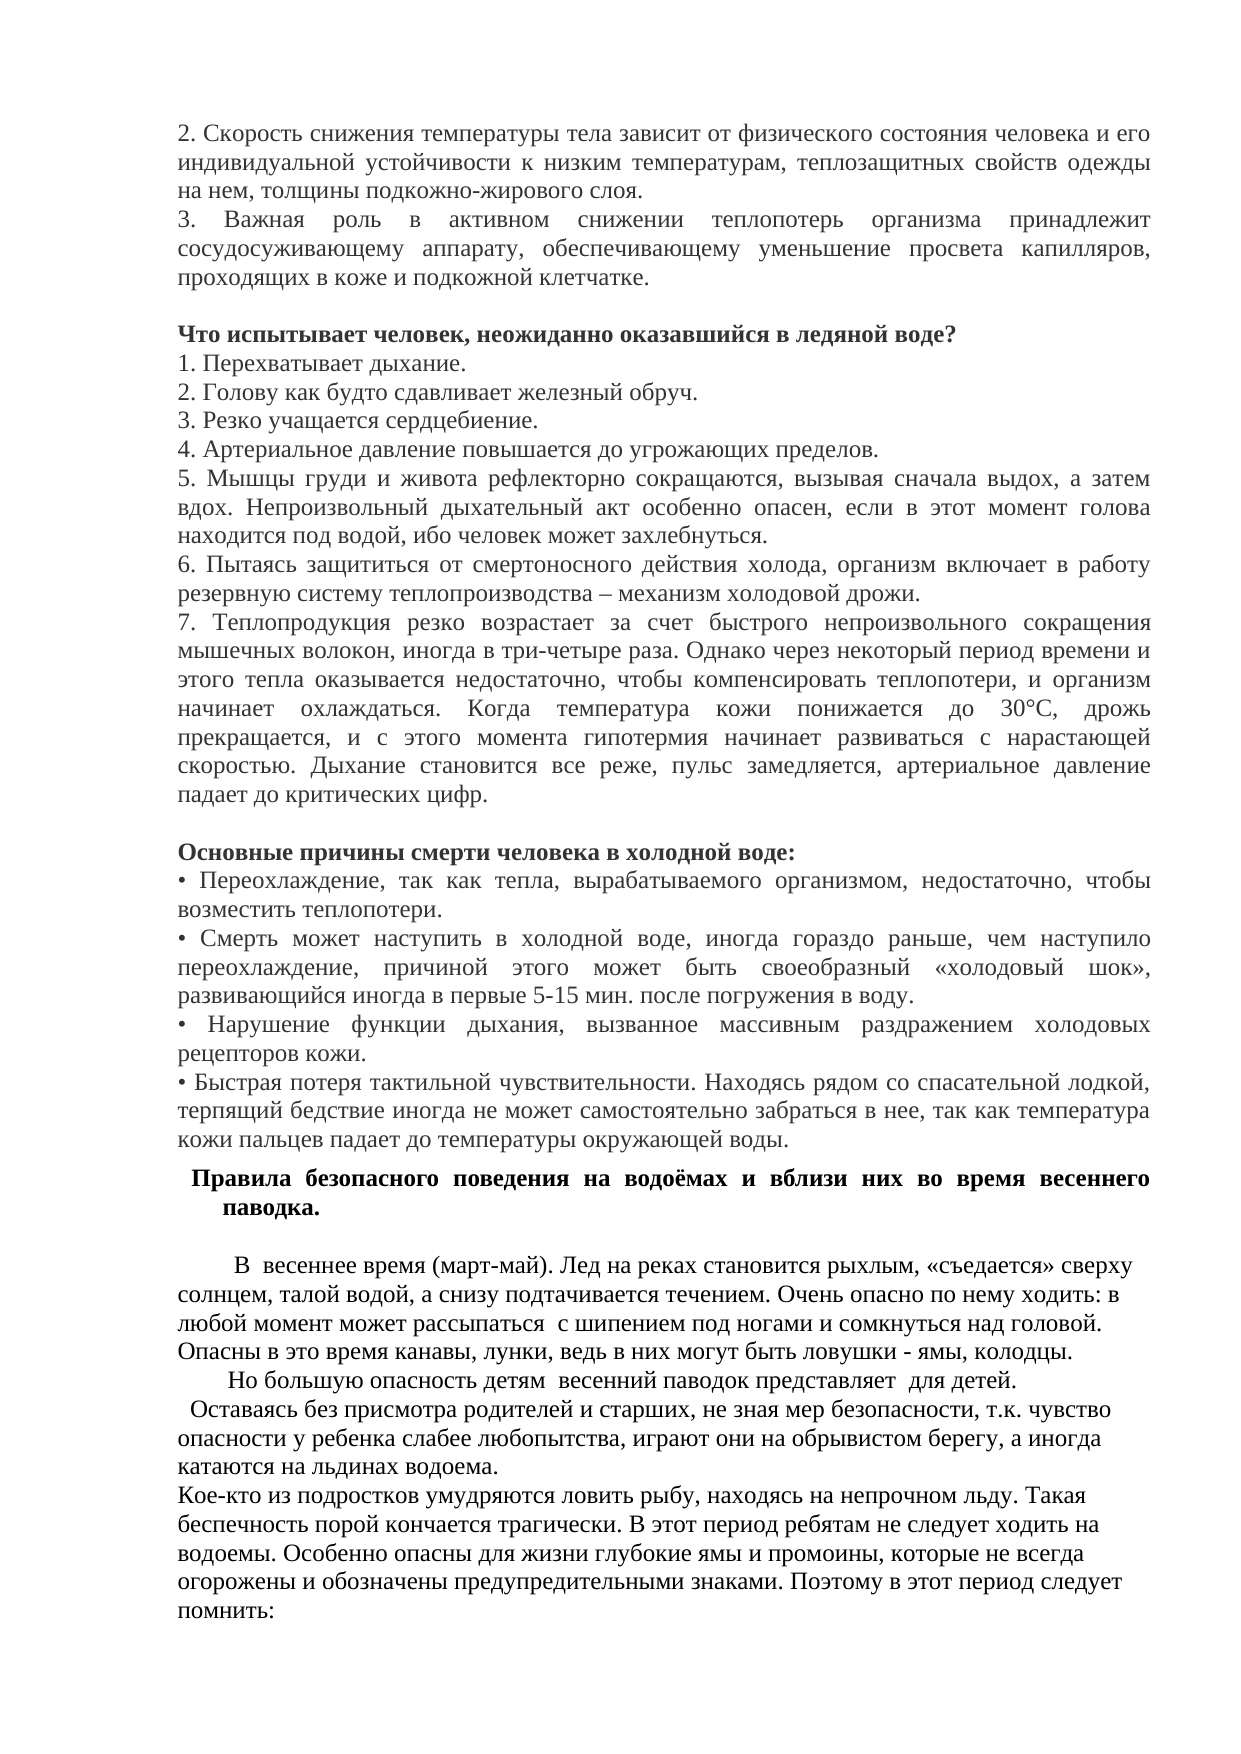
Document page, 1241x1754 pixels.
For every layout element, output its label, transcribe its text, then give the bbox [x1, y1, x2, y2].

text Что испытывает человек, неожиданно оказавшийся в ледяной воде? [177, 319, 1152, 348]
text 3. Резко учащается сердцебиение. [177, 406, 1152, 434]
text 2. Голову как будто сдавливает железный обруч. [177, 377, 1152, 406]
text • Нарушение функции дыхания, вызванное массивным раздражением холодовых рецепторов кожи. [177, 1009, 1152, 1067]
text • Переохлаждение, так как тепла, вырабатываемого организмом, недостаточно, чтобы возместить теплопотери. [177, 866, 1152, 923]
text 1. Перехватывает дыхание. [177, 348, 1152, 377]
text 4. Артериальное давление повышается до угрожающих пределов. [177, 434, 1152, 463]
text 7. Теплопродукция резко возрастает за счет быстрого непроизвольного сокращения мышечных волокон, иногда в три-четыре раза. Однако через некоторый период времени и этого тепла оказывается недостаточно, чтобы компенсировать теплопотери, и организм начинает охлаждаться. Когда температура кожи понижается до 30°С, дрожь прекращается, и с этого момента гипотермия начинает развиваться с нарастающей скоростью. Дыхание становится все реже, пульс замедляется, артериальное давление падает до критических цифр. [177, 607, 1152, 808]
text 3. Важная роль в активном снижении теплопотерь организма принадлежит сосудосуживающему аппарату, обеспечивающему уменьшение просвета капилляров, проходящих в коже и подкожной клетчатке. [177, 204, 1152, 291]
subtitle Правила безопасного поведения на водоёмах и вблизи них во время весеннего паводка. [177, 1163, 1152, 1221]
text • Смерть может наступить в холодной воде, иногда гораздо раньше, чем наступило переохлаждение, причиной этого может быть своеобразный «холодовый шок», развивающийся иногда в первые 5-15 мин. после погружения в воду. [177, 923, 1152, 1009]
text 2. Скорость снижения температуры тела зависит от физического состояния человека и его индивидуальной устойчивости к низким температурам, теплозащитных свойств одежды на нем, толщины подкожно-жирового слоя. [177, 118, 1152, 204]
text В весеннее время (март-май). Лед на реках становится рыхлым, «съедается» сверху солнцем, талой водой, а снизу подтачивается течением. Очень опасно по нему ходить: в любой момент может рассыпаться с шипением под ногами и сомкнуться над головой. Опасны в это время канавы, лунки, ведь в них могут быть ловушки - ямы, колодцы. Но большую опасность детям весенний паводок представляет для детей. Оставаясь без присмотра родителей и старших, не зная мер безопасности, т.к. чувство опасности у ребенка слабее любопытства, играют они на обрывистом берегу, а иногда катаются на льдинах водоема. Кое-кто из подростков умудряются ловить рыбу, находясь на непрочном льду. Такая беспечность порой кончается трагически. В этот период ребятам не следует ходить на водоемы. Особенно опасны для жизни глубокие ямы и промоины, которые не всегда огорожены и обозначены предупредительными знаками. Поэтому в этот период следует помнить: [177, 1250, 1152, 1624]
text 6. Пытаясь защититься от смертоносного действия холода, организм включает в работу резервную систему теплопроизводства – механизм холодовой дрожи. [177, 549, 1152, 607]
text 5. Мышцы груди и живота рефлекторно сокращаются, вызывая сначала выдох, а затем вдох. Непроизвольный дыхательный акт особенно опасен, если в этот момент голова находится под водой, ибо человек может захлебнуться. [177, 463, 1152, 549]
text Основные причины смерти человека в холодной воде: [177, 837, 1152, 866]
text • Быстрая потеря тактильной чувствительности. Находясь рядом со спасательной лодкой, терпящий бедствие иногда не может самостоятельно забраться в нее, так как температура кожи пальцев падает до температуры окружающей воды. [177, 1067, 1152, 1153]
